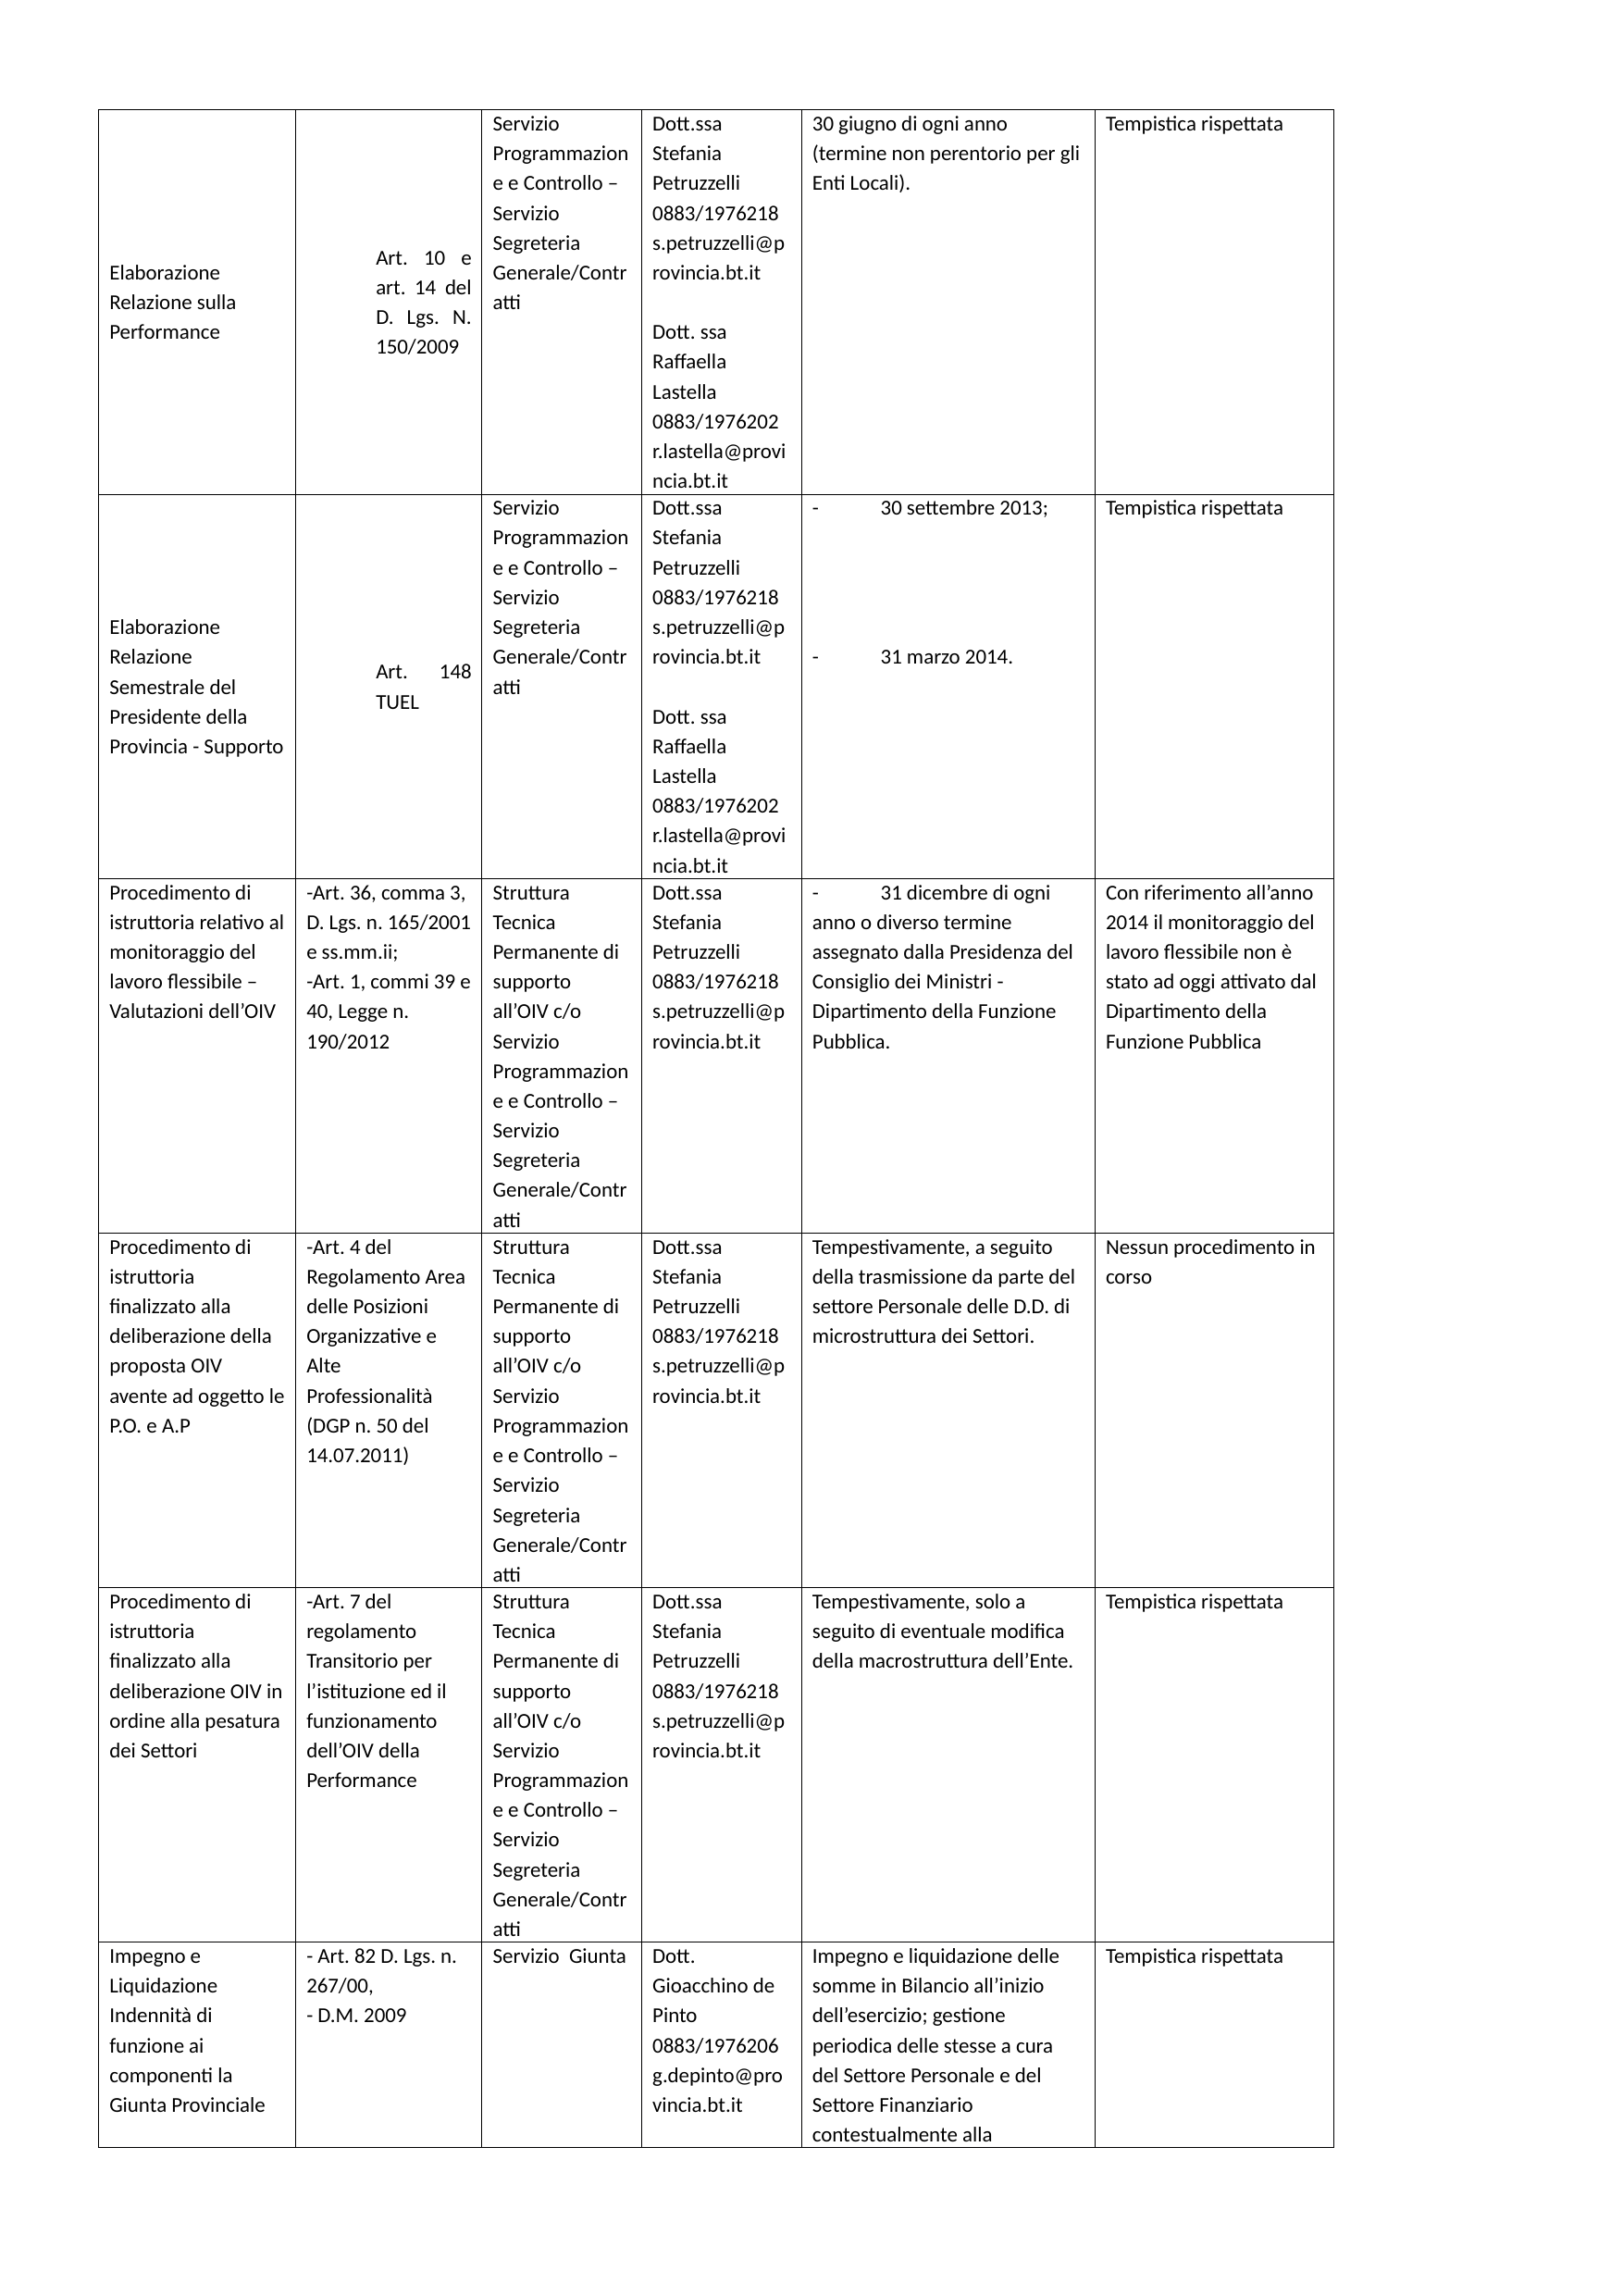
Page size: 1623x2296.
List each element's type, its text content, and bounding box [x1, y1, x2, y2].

table_cell Art. 10 e art. 14 del D. Lgs. N. 150/2009 [296, 110, 481, 493]
table_cell Dott.ssa Stefania Petruzzelli 0883/1976218 s.petruzzelli@provincia.bt.it [642, 879, 801, 1233]
table_cell - 30 settembre 2013; - 31 marzo 2014. [802, 495, 1095, 878]
table_cell Tempistica rispettata [1096, 495, 1333, 878]
table_cell Elaborazione Relazione Semestrale del Presidente della Provincia - Supporto [99, 495, 295, 878]
table_cell Nessun procedimento in corso [1096, 1234, 1333, 1587]
table_cell Struttura Tecnica Permanente di supporto all’OIV c/o Servizio Programmazione e Controllo – Servizio Segreteria Generale/Contratti [482, 1588, 641, 1942]
table_cell Impegno e liquidazione delle somme in Bilancio all’inizio dell’esercizio; gestione periodica delle stesse a cura del Settore Personale e del Settore Finanziario contestualmente alla [802, 1942, 1095, 2147]
table_cell Servizio Programmazione e Controllo – Servizio Segreteria Generale/Contratti [482, 110, 641, 493]
table_cell Tempistica rispettata [1096, 1588, 1333, 1942]
table_cell Struttura Tecnica Permanente di supporto all’OIV c/o Servizio Programmazione e Controllo – Servizio Segreteria Generale/Contratti [482, 879, 641, 1233]
table_cell -Art. 36, comma 3, D. Lgs. n. 165/2001 e ss.mm.ii; -Art. 1, commi 39 e 40, Legge n. 190/2012 [296, 879, 481, 1233]
table_cell Tempistica rispettata [1096, 1942, 1333, 2147]
table_cell -Art. 7 del regolamento Transitorio per l’istituzione ed il funzionamento dell’OIV della Performance [296, 1588, 481, 1942]
table_cell Elaborazione Relazione sulla Performance [99, 110, 295, 493]
table_cell Servizio Giunta [482, 1942, 641, 2147]
table_cell Dott.ssa Stefania Petruzzelli 0883/1976218 s.petruzzelli@provincia.bt.it Dott. ssa Raffaella Lastella 0883/1976202 r.lastella@provincia.bt.it [642, 495, 801, 878]
table_cell Dott.ssa Stefania Petruzzelli 0883/1976218 s.petruzzelli@provincia.bt.it [642, 1588, 801, 1942]
table_cell - Art. 82 D. Lgs. n. 267/00, - D.M. 2009 [296, 1942, 481, 2147]
table_cell Procedimento di istruttoria finalizzato alla deliberazione della proposta OIV avente ad oggetto le P.O. e A.P [99, 1234, 295, 1587]
table_cell Tempestivamente, solo a seguito di eventuale modifica della macrostruttura dell’Ente. [802, 1588, 1095, 1942]
table_cell Servizio Programmazione e Controllo – Servizio Segreteria Generale/Contratti [482, 495, 641, 878]
table_cell -Art. 4 del Regolamento Area delle Posizioni Organizzative e Alte Professionalità (DGP n. 50 del 14.07.2011) [296, 1234, 481, 1587]
table_cell 30 giugno di ogni anno (termine non perentorio per gli Enti Locali). [802, 110, 1095, 493]
table_cell Art. 148 TUEL [296, 495, 481, 878]
table_cell Struttura Tecnica Permanente di supporto all’OIV c/o Servizio Programmazione e Controllo – Servizio Segreteria Generale/Contratti [482, 1234, 641, 1587]
table_cell Procedimento di istruttoria finalizzato alla deliberazione OIV in ordine alla pesatura dei Settori [99, 1588, 295, 1942]
table_cell Dott.ssa Stefania Petruzzelli 0883/1976218 s.petruzzelli@provincia.bt.it [642, 1234, 801, 1587]
table_cell Dott. Gioacchino de Pinto 0883/1976206 g.depinto@provincia.bt.it [642, 1942, 801, 2147]
table_cell Dott.ssa Stefania Petruzzelli 0883/1976218 s.petruzzelli@provincia.bt.it Dott. ssa Raffaella Lastella 0883/1976202 r.lastella@provincia.bt.it [642, 110, 801, 493]
table_cell - 31 dicembre di ogni anno o diverso termine assegnato dalla Presidenza del Consiglio dei Ministri - Dipartimento della Funzione Pubblica. [802, 879, 1095, 1233]
table_cell Impegno e Liquidazione Indennità di funzione ai componenti la Giunta Provinciale [99, 1942, 295, 2147]
table_cell Procedimento di istruttoria relativo al monitoraggio del lavoro flessibile – Valutazioni dell’OIV [99, 879, 295, 1233]
table_cell Con riferimento all’anno 2014 il monitoraggio del lavoro flessibile non è stato ad oggi attivato dal Dipartimento della Funzione Pubblica [1096, 879, 1333, 1233]
table_cell Tempistica rispettata [1096, 110, 1333, 493]
table_cell Tempestivamente, a seguito della trasmissione da parte del settore Personale delle D.D. di microstruttura dei Settori. [802, 1234, 1095, 1587]
